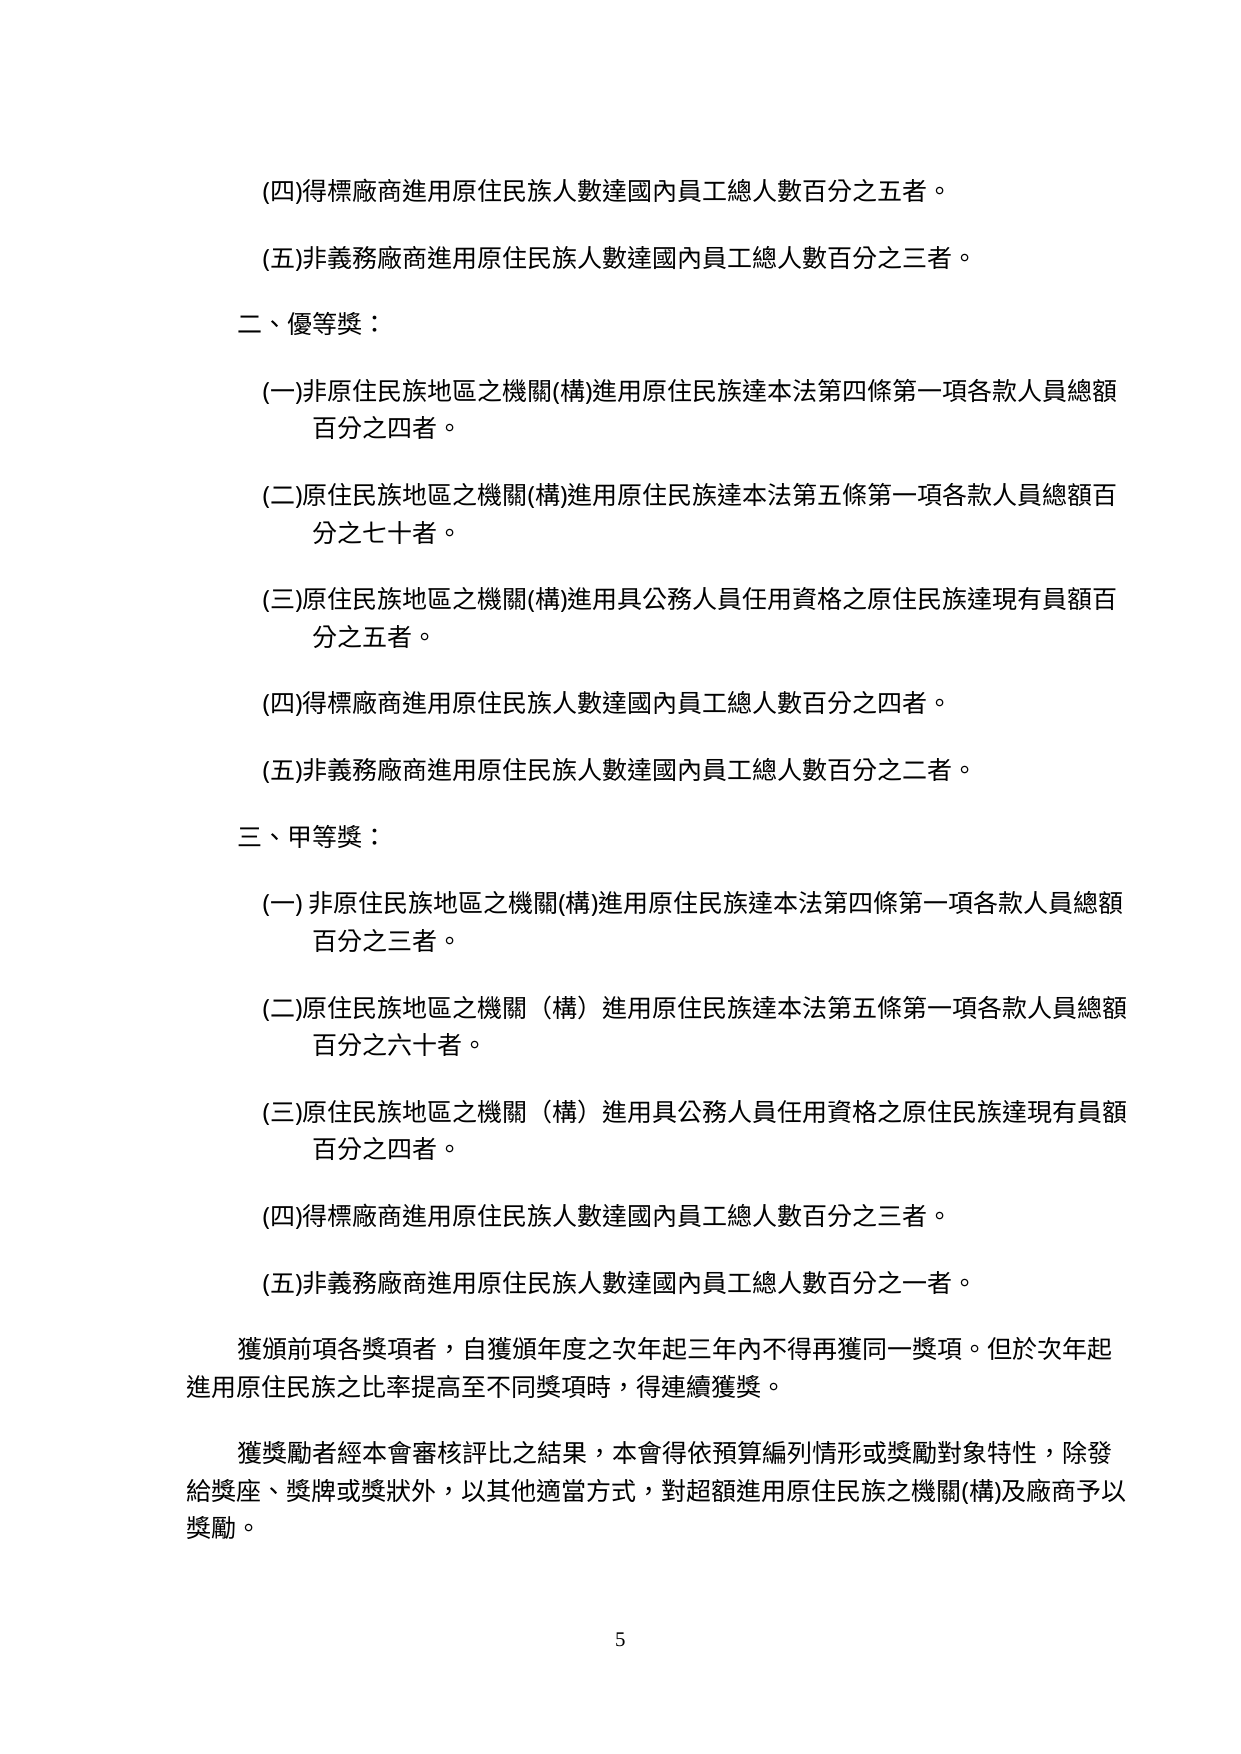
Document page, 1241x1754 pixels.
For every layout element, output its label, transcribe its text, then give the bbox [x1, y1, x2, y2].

text (二)原住民族地區之機關(構)進用原住民族達本法第五條第一項各款人員總額百分之七十者。 [262, 469, 1128, 544]
text 二、優等獎： [112, 298, 1128, 335]
text (三)原住民族地區之機關（構）進用具公務人員任用資格之原住民族達現有員額百分之四者。 [262, 1085, 1128, 1160]
text (一) 非原住民族地區之機關(構)進用原住民族達本法第四條第一項各款人員總額百分之三者。 [262, 877, 1128, 952]
text (一)非原住民族地區之機關(構)進用原住民族達本法第四條第一項各款人員總額百分之四者。 [262, 364, 1128, 439]
text 獲獎勵者經本會審核評比之結果，本會得依預算編列情形或獎勵對象特性，除發給獎座、獎牌或獎狀外，以其他適當方式，對超額進用原住民族之機關(構)及廠商予以獎勵。 [112, 1427, 1128, 1539]
text (二)原住民族地區之機關（構）進用原住民族達本法第五條第一項各款人員總額百分之六十者。 [262, 981, 1128, 1056]
text (四)得標廠商進用原住民族人數達國內員工總人數百分之三者。 [262, 1189, 1128, 1227]
text 獲頒前項各獎項者，自獲頒年度之次年起三年內不得再獲同一獎項。但於次年起進用原住民族之比率提高至不同獎項時，得連續獲獎。 [112, 1323, 1128, 1398]
text (四)得標廠商進用原住民族人數達國內員工總人數百分之五者。 [262, 164, 1128, 202]
text (五)非義務廠商進用原住民族人數達國內員工總人數百分之二者。 [262, 744, 1128, 781]
text (三)原住民族地區之機關(構)進用具公務人員任用資格之原住民族達現有員額百分之五者。 [262, 573, 1128, 648]
text 三、甲等獎： [112, 810, 1128, 848]
text (四)得標廠商進用原住民族人數達國內員工總人數百分之四者。 [262, 677, 1128, 714]
text (五)非義務廠商進用原住民族人數達國內員工總人數百分之一者。 [262, 1256, 1128, 1294]
text (五)非義務廠商進用原住民族人數達國內員工總人數百分之三者。 [262, 231, 1128, 269]
